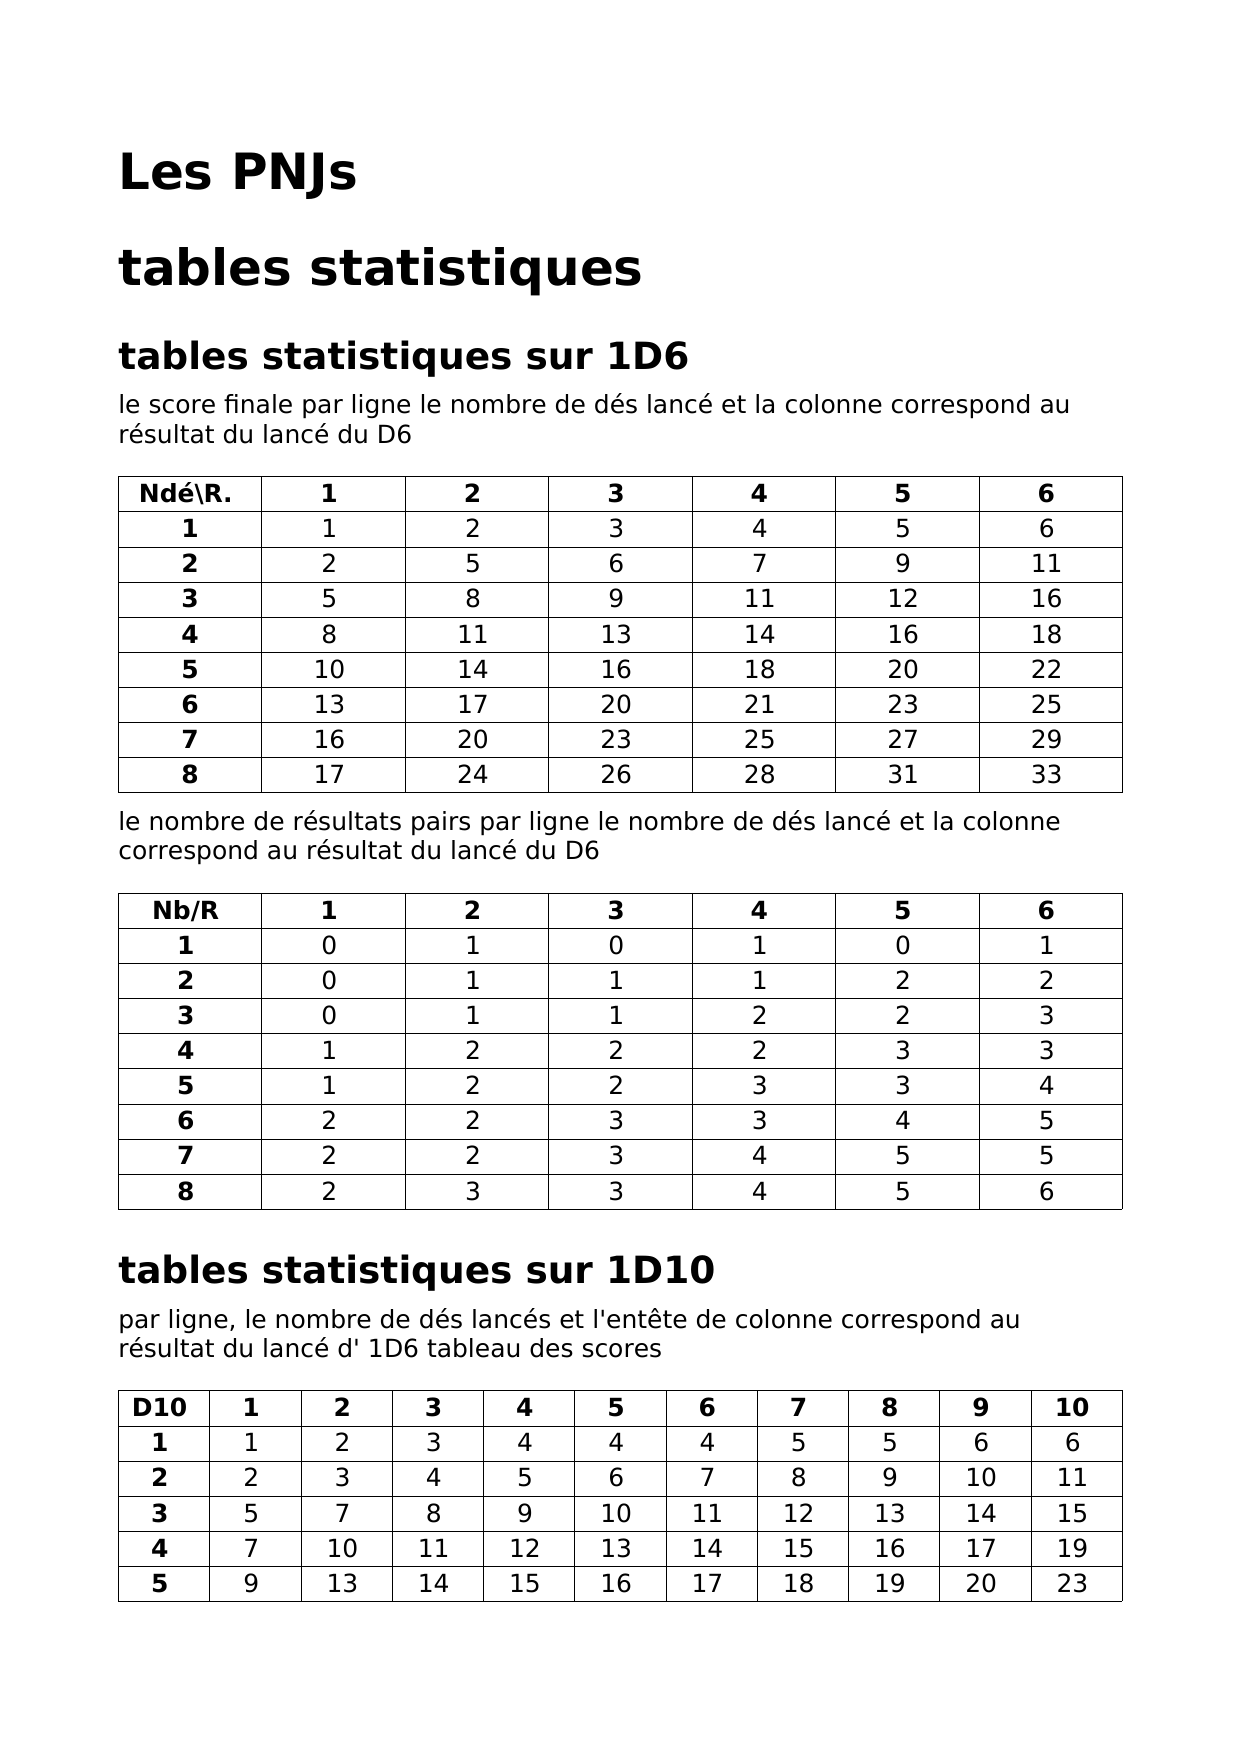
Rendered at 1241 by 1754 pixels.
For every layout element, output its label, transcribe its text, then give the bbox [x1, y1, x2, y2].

table_cell 1 [119, 929, 261, 963]
table_cell 20 [940, 1567, 1031, 1601]
table_cell 7 [119, 723, 261, 757]
table_cell 3 [693, 1105, 835, 1138]
table_cell 4 [119, 1532, 209, 1566]
table_cell 17 [940, 1532, 1031, 1566]
table_cell 11 [667, 1497, 757, 1531]
table_cell 6 [575, 1462, 666, 1496]
table_cell 2 [406, 1069, 548, 1103]
table_cell 6 [1032, 1427, 1122, 1461]
table_cell 3 [119, 583, 261, 617]
table_cell 17 [406, 688, 548, 722]
table_header 5 [836, 894, 979, 928]
text le nombre de résultats pairs par ligne le nombre de dés lancé et la colonne correspond au résultat du lancé du D6 [118, 807, 1122, 866]
table_cell 2 [262, 1105, 405, 1138]
table_cell 10 [302, 1532, 392, 1566]
table_cell 1 [980, 929, 1122, 963]
table_cell 3 [836, 1034, 979, 1068]
table_cell 1 [406, 929, 548, 963]
table_cell 14 [693, 618, 835, 652]
table_cell 2 [406, 512, 548, 547]
table_cell 2 [406, 1105, 548, 1138]
table_header 6 [980, 477, 1122, 511]
table_cell 2 [836, 964, 979, 998]
table_cell 0 [836, 929, 979, 963]
table_cell 5 [836, 1175, 979, 1209]
table_header 4 [693, 894, 835, 928]
table_cell 2 [549, 1034, 692, 1068]
table_cell 5 [836, 512, 979, 547]
table_cell 10 [575, 1497, 666, 1531]
table_cell 17 [667, 1567, 757, 1601]
table_header 1 [210, 1391, 301, 1426]
table_header 2 [302, 1391, 392, 1426]
table_cell 8 [119, 758, 261, 792]
table_cell 3 [393, 1427, 483, 1461]
table_header 2 [406, 894, 548, 928]
table_cell 2 [262, 1175, 405, 1209]
table_cell 31 [836, 758, 979, 792]
table_cell 11 [406, 618, 548, 652]
table_cell 2 [980, 964, 1122, 998]
table_cell 3 [980, 999, 1122, 1033]
table_cell 5 [849, 1427, 939, 1461]
table_cell 23 [1032, 1567, 1122, 1601]
table_cell 18 [758, 1567, 848, 1601]
table_cell 5 [836, 1140, 979, 1174]
table_cell 15 [758, 1532, 848, 1566]
table_cell 24 [406, 758, 548, 792]
table_header 3 [549, 894, 692, 928]
table_cell 23 [549, 723, 692, 757]
table_cell 12 [836, 583, 979, 617]
table_cell 25 [693, 723, 835, 757]
table_cell 1 [549, 964, 692, 998]
table_cell 9 [549, 583, 692, 617]
table_cell 16 [575, 1567, 666, 1601]
table_cell 8 [119, 1175, 261, 1209]
table_cell 18 [980, 618, 1122, 652]
table_header D10 [119, 1391, 209, 1426]
table_header 5 [575, 1391, 666, 1426]
table_cell 16 [849, 1532, 939, 1566]
table_cell 9 [836, 548, 979, 582]
table_cell 22 [980, 653, 1122, 687]
table_cell 1 [119, 512, 261, 547]
table_cell 27 [836, 723, 979, 757]
subtitle tables statistiques [118, 239, 1122, 297]
table_cell 3 [549, 1140, 692, 1174]
text le score finale par ligne le nombre de dés lancé et la colonne correspond au résultat du lancé du D6 [118, 391, 1122, 449]
table_cell 2 [262, 548, 405, 582]
table_header 9 [940, 1391, 1031, 1426]
table_cell 5 [119, 653, 261, 687]
table_cell 7 [693, 548, 835, 582]
table_cell 13 [262, 688, 405, 722]
table_cell 1 [693, 964, 835, 998]
table_cell 18 [693, 653, 835, 687]
table_cell 29 [980, 723, 1122, 757]
table_cell 3 [119, 1497, 209, 1531]
table_cell 1 [119, 1427, 209, 1461]
table_cell 4 [693, 1175, 835, 1209]
subtitle tables statistiques sur 1D6 [118, 334, 1122, 378]
table_cell 2 [119, 964, 261, 998]
subtitle Les PNJs [118, 143, 1122, 201]
table_cell 0 [549, 929, 692, 963]
table_cell 20 [406, 723, 548, 757]
table_cell 13 [849, 1497, 939, 1531]
table_cell 4 [119, 618, 261, 652]
table_cell 13 [549, 618, 692, 652]
table_cell 6 [980, 1175, 1122, 1209]
table_header 10 [1032, 1391, 1122, 1426]
table_cell 0 [262, 964, 405, 998]
table_cell 5 [119, 1567, 209, 1601]
table_cell 7 [119, 1140, 261, 1174]
table_cell 13 [302, 1567, 392, 1601]
table_cell 4 [693, 1140, 835, 1174]
table_cell 3 [302, 1462, 392, 1496]
table_cell 19 [849, 1567, 939, 1601]
table_header 2 [406, 477, 548, 511]
table_cell 3 [549, 1105, 692, 1138]
table_cell 14 [667, 1532, 757, 1566]
table_cell 4 [693, 512, 835, 547]
table_cell 11 [980, 548, 1122, 582]
table_cell 15 [484, 1567, 574, 1601]
table_cell 1 [210, 1427, 301, 1461]
table_cell 2 [693, 999, 835, 1033]
table_cell 16 [262, 723, 405, 757]
table_cell 0 [262, 999, 405, 1033]
table_cell 4 [667, 1427, 757, 1461]
table_header Nb/R [119, 894, 261, 928]
table_cell 28 [693, 758, 835, 792]
table_header 4 [693, 477, 835, 511]
table_cell 2 [302, 1427, 392, 1461]
table_header 8 [849, 1391, 939, 1426]
text par ligne, le nombre de dés lancés et l'entête de colonne correspond au résultat du lancé d' 1D6 tableau des scores [118, 1305, 1122, 1363]
table_cell 25 [980, 688, 1122, 722]
table_header 7 [758, 1391, 848, 1426]
table_cell 3 [549, 1175, 692, 1209]
table_cell 5 [119, 1069, 261, 1103]
table_cell 16 [836, 618, 979, 652]
table_cell 4 [980, 1069, 1122, 1103]
table_header 3 [393, 1391, 483, 1426]
table_cell 3 [980, 1034, 1122, 1068]
table_cell 8 [262, 618, 405, 652]
table_cell 4 [119, 1034, 261, 1068]
table_cell 1 [262, 512, 405, 547]
table_cell 7 [210, 1532, 301, 1566]
table_cell 20 [836, 653, 979, 687]
table_cell 5 [758, 1427, 848, 1461]
table_cell 3 [406, 1175, 548, 1209]
table_cell 3 [119, 999, 261, 1033]
table_cell 4 [836, 1105, 979, 1138]
table_cell 1 [549, 999, 692, 1033]
table_cell 14 [940, 1497, 1031, 1531]
table_cell 1 [406, 964, 548, 998]
table_header 4 [484, 1391, 574, 1426]
table_cell 23 [836, 688, 979, 722]
table_header 3 [549, 477, 692, 511]
table_cell 33 [980, 758, 1122, 792]
table_cell 2 [119, 1462, 209, 1496]
table_cell 5 [406, 548, 548, 582]
table_cell 2 [549, 1069, 692, 1103]
table_cell 3 [693, 1069, 835, 1103]
table_cell 12 [758, 1497, 848, 1531]
table_cell 9 [849, 1462, 939, 1496]
table_cell 5 [210, 1497, 301, 1531]
table_cell 1 [262, 1069, 405, 1103]
table_header 1 [262, 894, 405, 928]
table_cell 26 [549, 758, 692, 792]
table_cell 6 [119, 688, 261, 722]
table_cell 10 [262, 653, 405, 687]
table_cell 13 [575, 1532, 666, 1566]
table_header 6 [980, 894, 1122, 928]
table_cell 2 [119, 548, 261, 582]
table_cell 2 [693, 1034, 835, 1068]
table_cell 6 [980, 512, 1122, 547]
table_cell 4 [575, 1427, 666, 1461]
table_cell 2 [262, 1140, 405, 1174]
table_cell 9 [210, 1567, 301, 1601]
table_cell 1 [262, 1034, 405, 1068]
table_cell 21 [693, 688, 835, 722]
table_cell 2 [836, 999, 979, 1033]
table_header 5 [836, 477, 979, 511]
table_header Ndé\R. [119, 477, 261, 511]
table_cell 0 [262, 929, 405, 963]
table_cell 10 [940, 1462, 1031, 1496]
table_cell 20 [549, 688, 692, 722]
table_cell 2 [406, 1034, 548, 1068]
table_cell 14 [406, 653, 548, 687]
table_cell 4 [393, 1462, 483, 1496]
table_cell 12 [484, 1532, 574, 1566]
table_cell 11 [1032, 1462, 1122, 1496]
table_cell 5 [980, 1105, 1122, 1138]
table_cell 3 [549, 512, 692, 547]
table_cell 3 [836, 1069, 979, 1103]
table_cell 4 [484, 1427, 574, 1461]
table_cell 8 [758, 1462, 848, 1496]
table_cell 5 [484, 1462, 574, 1496]
table_cell 1 [406, 999, 548, 1033]
table_header 6 [667, 1391, 757, 1426]
table_cell 2 [406, 1140, 548, 1174]
table_cell 17 [262, 758, 405, 792]
table_cell 8 [393, 1497, 483, 1531]
table_cell 7 [302, 1497, 392, 1531]
table_cell 6 [940, 1427, 1031, 1461]
table_cell 7 [667, 1462, 757, 1496]
table_cell 5 [262, 583, 405, 617]
table_cell 15 [1032, 1497, 1122, 1531]
table_header 1 [262, 477, 405, 511]
table_cell 14 [393, 1567, 483, 1601]
table_cell 9 [484, 1497, 574, 1531]
table_cell 16 [980, 583, 1122, 617]
table_cell 2 [210, 1462, 301, 1496]
table_cell 8 [406, 583, 548, 617]
table_cell 6 [119, 1105, 261, 1138]
table_cell 11 [393, 1532, 483, 1566]
subtitle tables statistiques sur 1D10 [118, 1249, 1122, 1292]
table_cell 6 [549, 548, 692, 582]
table_cell 1 [693, 929, 835, 963]
table_cell 5 [980, 1140, 1122, 1174]
table_cell 11 [693, 583, 835, 617]
table_cell 19 [1032, 1532, 1122, 1566]
table_cell 16 [549, 653, 692, 687]
